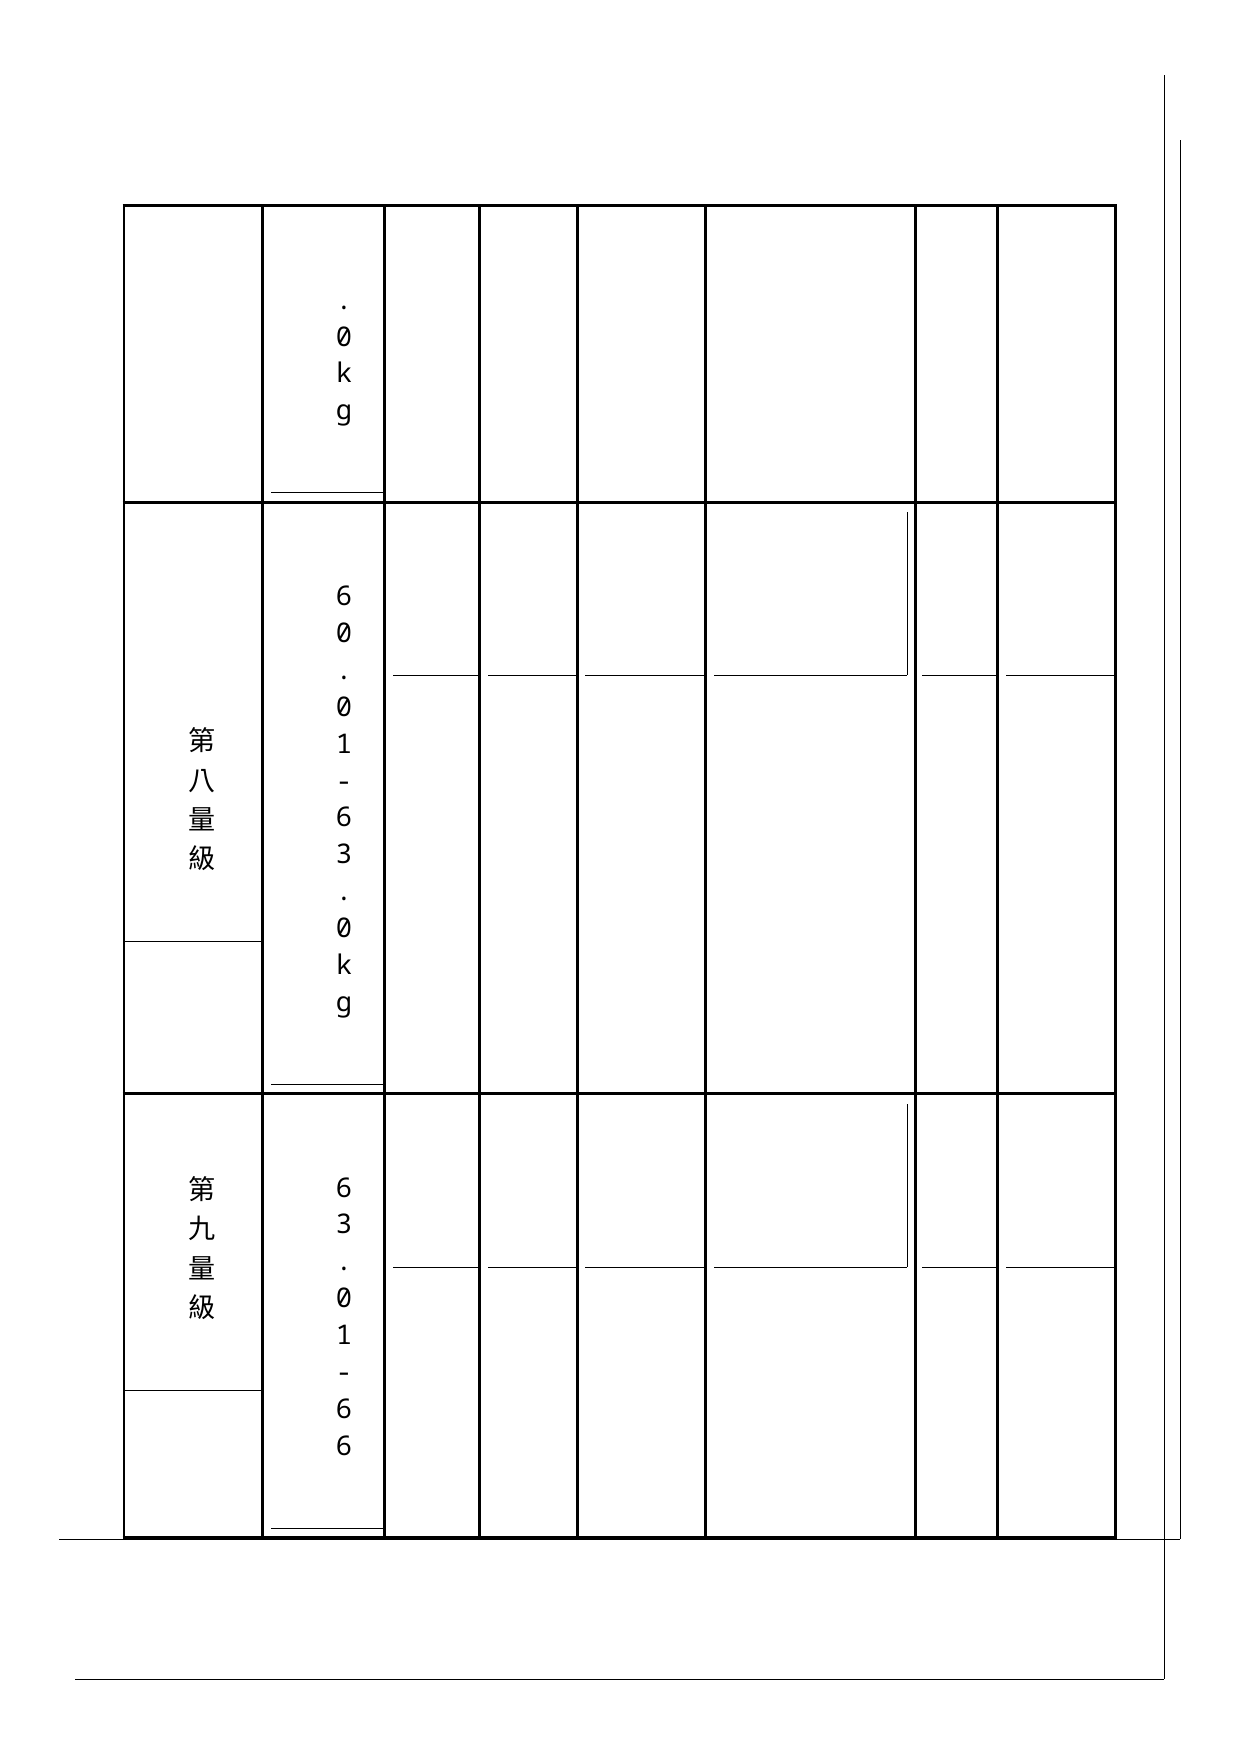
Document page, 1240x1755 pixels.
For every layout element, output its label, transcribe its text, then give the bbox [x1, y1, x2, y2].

table_cell [707, 207, 914, 501]
table_cell [125, 942, 261, 1092]
table_cell [999, 1095, 1114, 1536]
table_cell [125, 1391, 261, 1536]
table_cell [481, 1095, 576, 1536]
table_cell [481, 504, 576, 1092]
table_cell [125, 207, 261, 501]
table_cell [579, 1095, 704, 1536]
table_cell [707, 1095, 914, 1536]
table_cell 第八量級 [125, 504, 261, 941]
table_cell [386, 1095, 478, 1536]
table_cell 60.01-63.0kg [264, 504, 383, 1092]
table_cell [386, 504, 478, 1092]
table_cell [579, 504, 704, 1092]
table_cell [386, 207, 478, 501]
table_cell [999, 207, 1114, 501]
table_cell [579, 207, 704, 501]
table_cell 第九量級 [125, 1095, 261, 1390]
table_cell [481, 207, 576, 501]
table_cell [707, 504, 914, 1092]
table_cell 63.01-66 [264, 1095, 383, 1536]
table_cell [917, 1095, 996, 1536]
table_cell [999, 504, 1114, 1092]
table_cell .0kg [264, 207, 383, 501]
table_cell [917, 207, 996, 501]
table_cell [917, 504, 996, 1092]
